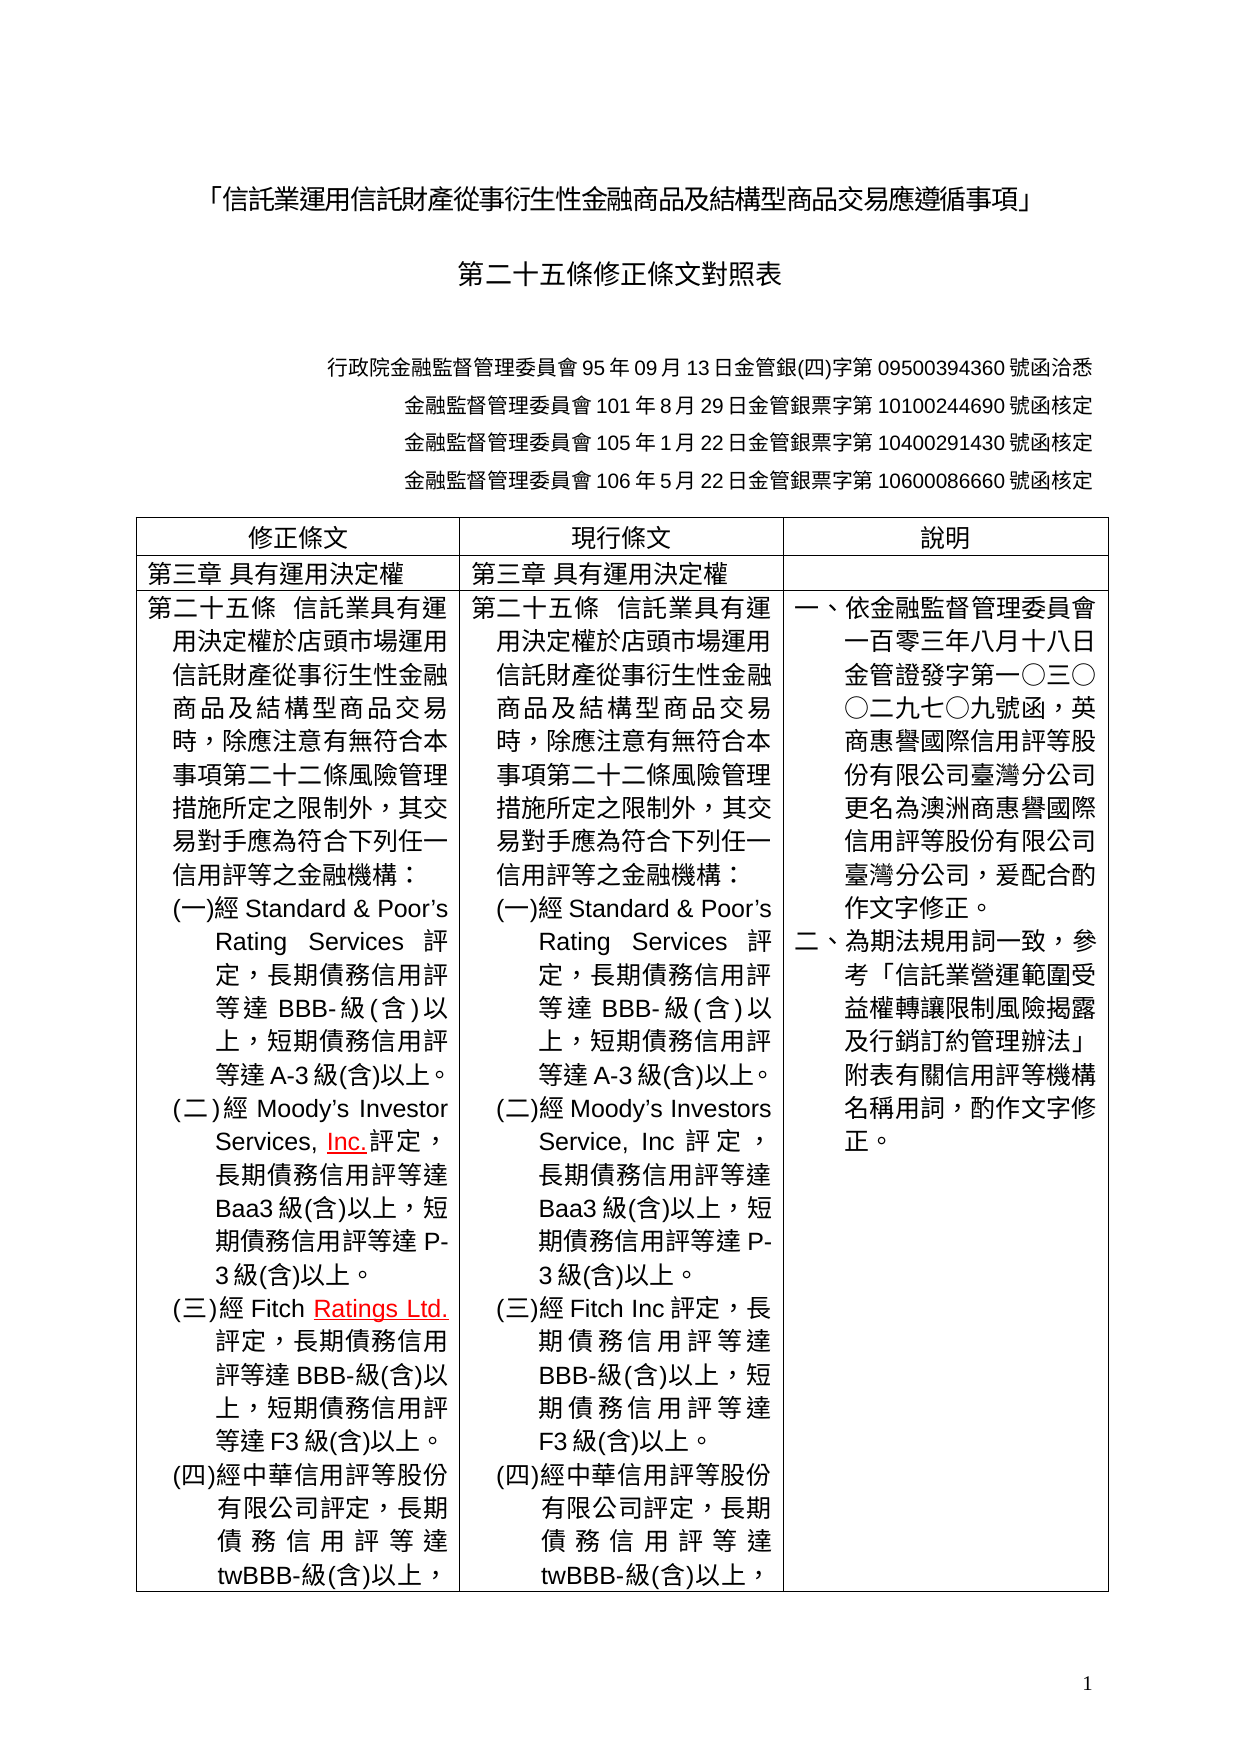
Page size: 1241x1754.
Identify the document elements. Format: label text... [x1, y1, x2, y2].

table_header 修正條文 [137, 518, 459, 555]
text 金融監督管理委員會105年1月22日金管銀票字第10400291430號函核定 [148, 423, 1092, 461]
text 「信託業運用信託財產從事衍生性金融商品及結構型商品交易應遵循事項」 [148, 161, 1092, 236]
table_cell 第二十五條 信託業具有運用決定權於店頭市場運用信託財產從事衍生性金融商品及結構型商品交易時，除應注意有無符合本事項第二十二條風險管理措施所定之限制外，其交易對手應為符合下列任一信用評等之金融機構： (一)經Standard & Poor’s Rating Services評定，長期債務信用評等達BBB-級(含)以上，短期債務信用評等達A-3級(含)以上。 (二)經Moody’s Investor Services, Inc.評定，長期債務信用評等達Baa3級(含)以上，短期債務信用評等達P-3級(含)以上。 (三)經Fitch Ratings Ltd.評定，長期債務信用評等達BBB-級(含)以上，短期債務信用評等達F3級(含)以上。 (四)經中華信用評等股份有限公司評定，長期債務信用評等達twBBB-級(含)以上， [137, 591, 459, 1591]
text 金融監督管理委員會106年5月22日金管銀票字第10600086660號函核定 [148, 461, 1092, 498]
text 金融監督管理委員會101年8月29日金管銀票字第10100244690號函核定 [148, 386, 1092, 423]
table_header 說明 [784, 518, 1108, 555]
text 行政院金融監督管理委員會95年09月13日金管銀(四)字第09500394360號函洽悉 [148, 348, 1092, 386]
table_cell 第三章 具有運用決定權 [137, 556, 459, 590]
table_cell [784, 556, 1108, 590]
table_header 現行條文 [460, 518, 783, 555]
table_cell 一、依金融監督管理委員會一百零三年八月十八日金管證發字第一○三○○二九七○九號函，英商惠譽國際信用評等股份有限公司臺灣分公司更名為澳洲商惠譽國際信用評等股份有限公司臺灣分公司，爰配合酌作文字修正。 二、為期法規用詞一致，參考「信託業營運範圍受益權轉讓限制風險揭露及行銷訂約管理辦法」附表有關信用評等機構名稱用詞，酌作文字修正。 [784, 591, 1108, 1591]
text 第二十五條修正條文對照表 [148, 236, 1092, 311]
table_cell 第三章 具有運用決定權 [460, 556, 783, 590]
table_cell 第二十五條 信託業具有運用決定權於店頭市場運用信託財產從事衍生性金融商品及結構型商品交易時，除應注意有無符合本事項第二十二條風險管理措施所定之限制外，其交易對手應為符合下列任一信用評等之金融機構： (一)經Standard & Poor’s Rating Services評定，長期債務信用評等達BBB-級(含)以上，短期債務信用評等達A-3級(含)以上。 (二)經Moody’s Investors Service, Inc評定，長期債務信用評等達Baa3級(含)以上，短期債務信用評等達P-3級(含)以上。 (三)經Fitch Inc評定，長期債務信用評等達BBB-級(含)以上，短期債務信用評等達F3級(含)以上。 (四)經中華信用評等股份有限公司評定，長期債務信用評等達twBBB-級(含)以上， [460, 591, 783, 1591]
